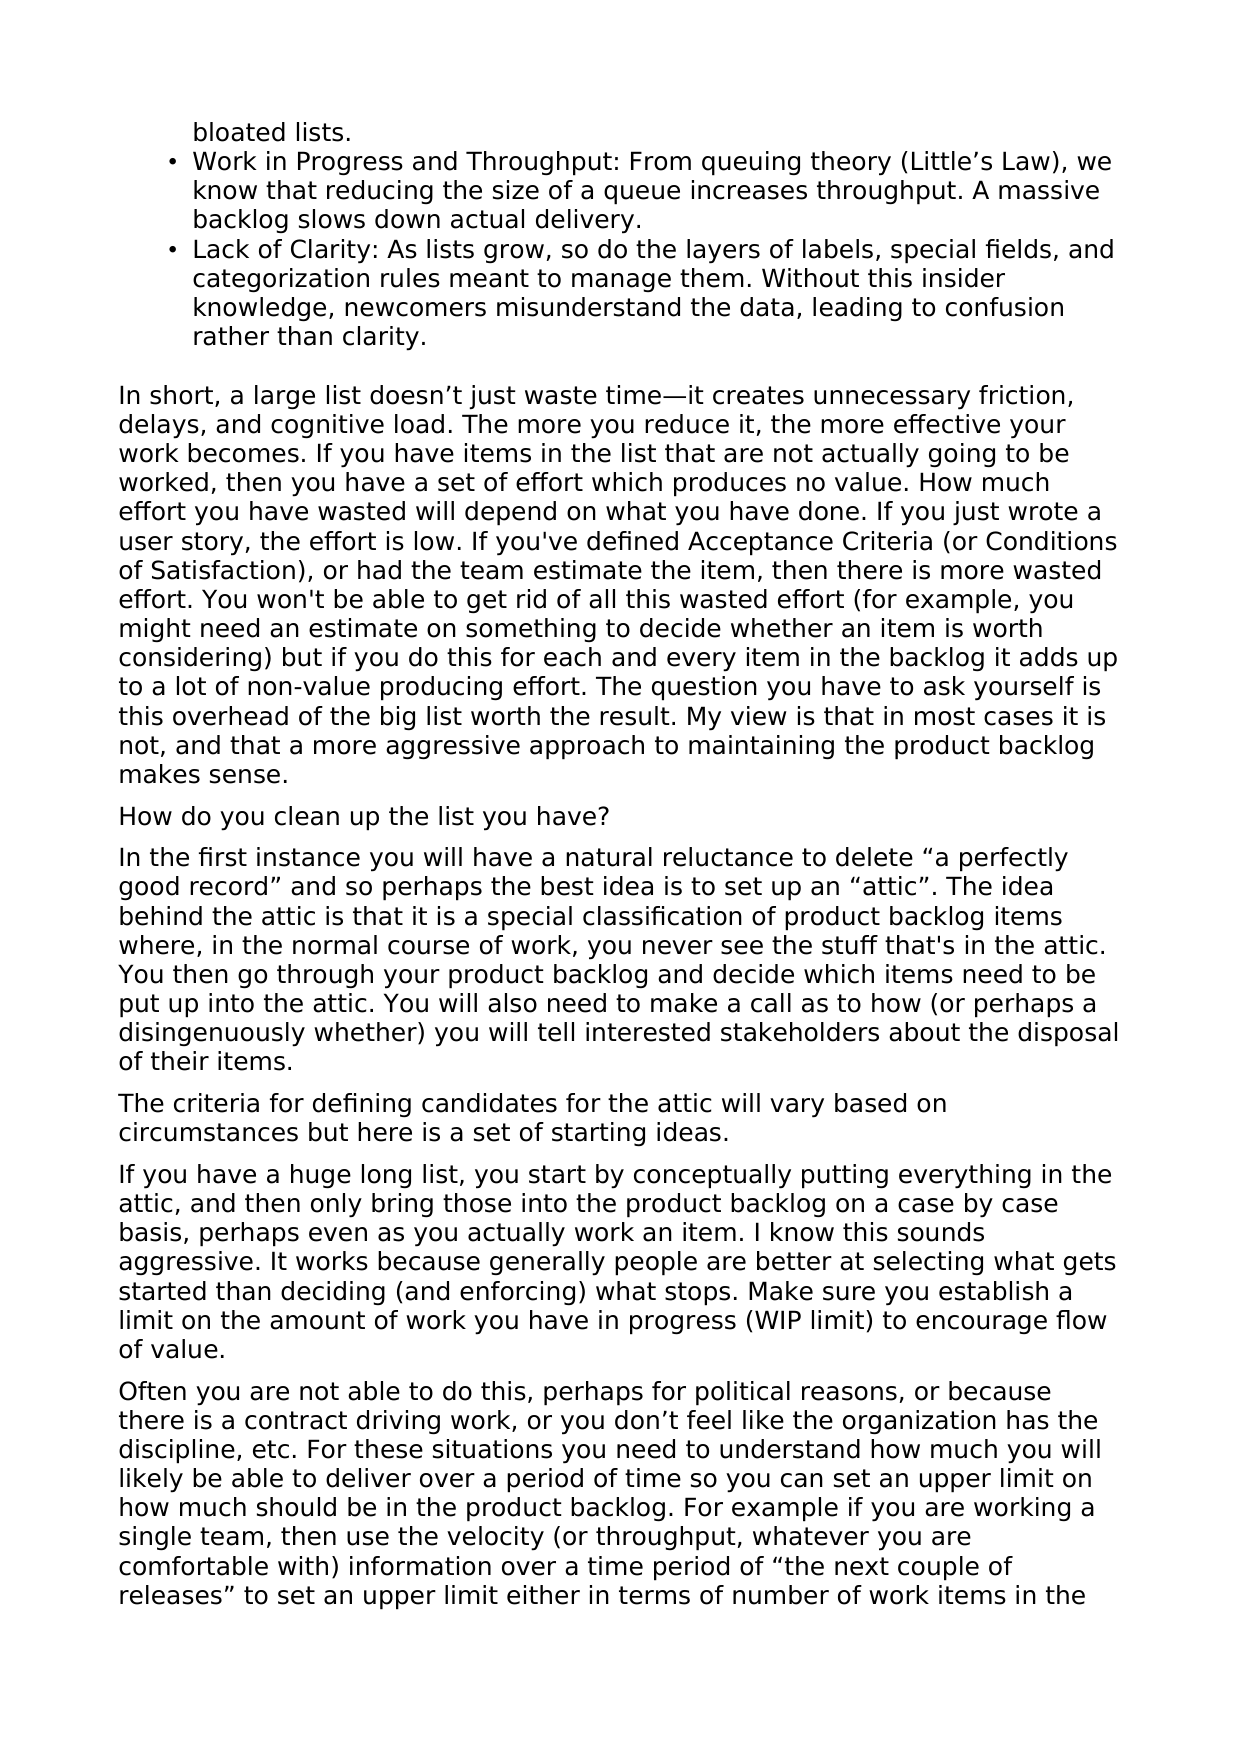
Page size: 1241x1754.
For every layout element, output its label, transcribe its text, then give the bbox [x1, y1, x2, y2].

text How do you clean up the list you have? [118, 802, 1122, 831]
text In short, a large list doesn’t just waste time—it creates unnecessary friction, delays, and cognitive load. The more you reduce it, the more effective your work becomes. If you have items in the list that are not actually going to be worked, then you have a set of effort which produces no value. How much effort you have wasted will depend on what you have done. If you just wrote a user story, the effort is low. If you've defined Acceptance Criteria (or Conditions of Satisfaction), or had the team estimate the item, then there is more wasted effort. You won't be able to get rid of all this wasted effort (for example, you might need an estimate on something to decide whether an item is worth considering) but if you do this for each and every item in the backlog it adds up to a lot of non-value producing effort. The question you have to ask yourself is this overhead of the big list worth the result. My view is that in most cases it is not, and that a more aggressive approach to maintaining the product backlog makes sense. [118, 381, 1122, 789]
list Work in Progress and Throughput: From queuing theory (Little’s Law), we know that reducing the size of a queue increases throughput. A massive backlog slows down actual delivery. [177, 147, 1122, 235]
text In the first instance you will have a natural reluctance to delete “a perfectly good record” and so perhaps the best idea is to set up an “attic”. The idea behind the attic is that it is a special classification of product backlog items where, in the normal course of work, you never see the stuff that's in the attic. You then go through your product backlog and decide which items need to be put up into the attic. You will also need to make a call as to how (or perhaps a disingenuously whether) you will tell interested stakeholders about the disposal of their items. [118, 843, 1122, 1077]
list Lack of Clarity: As lists grow, so do the layers of labels, special fields, and categorization rules meant to manage them. Without this insider knowledge, newcomers misunderstand the data, leading to confusion rather than clarity. [177, 235, 1122, 351]
text The criteria for defining candidates for the attic will vary based on circumstances but here is a set of starting ideas. [118, 1089, 1122, 1148]
text If you have a huge long list, you start by conceptually putting everything in the attic, and then only bring those into the product backlog on a case by case basis, perhaps even as you actually work an item. I know this sounds aggressive. It works because generally people are better at selecting what gets started than deciding (and enforcing) what stops. Make sure you establish a limit on the amount of work you have in progress (WIP limit) to encourage flow of value. [118, 1160, 1122, 1364]
list bloated lists. [177, 118, 1122, 147]
text Often you are not able to do this, perhaps for political reasons, or because there is a contract driving work, or you don’t feel like the organization has the discipline, etc. For these situations you need to understand how much you will likely be able to deliver over a period of time so you can set an upper limit on how much should be in the product backlog. For example if you are working a single team, then use the velocity (or throughput, whatever you are comfortable with) information over a time period of “the next couple of releases” to set an upper limit either in terms of number of work items in the [118, 1377, 1122, 1610]
